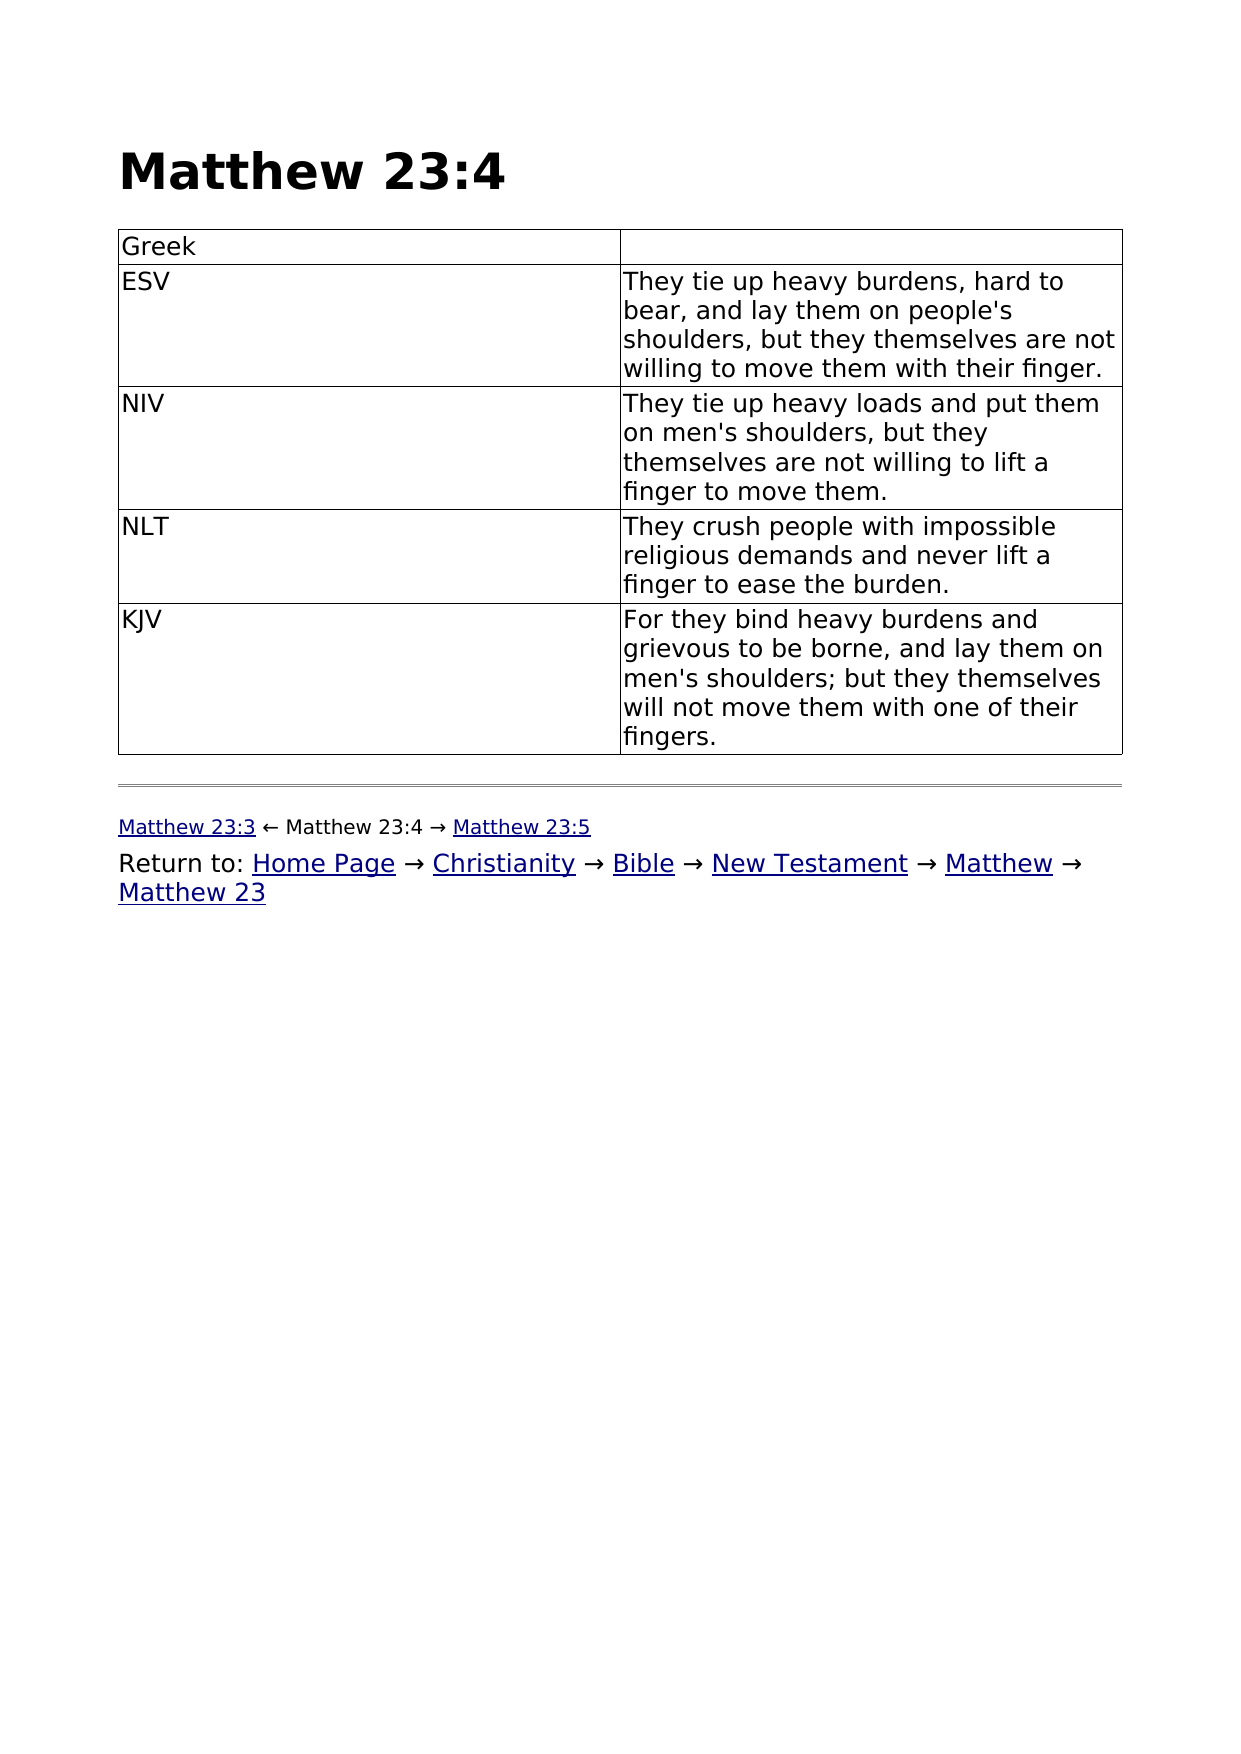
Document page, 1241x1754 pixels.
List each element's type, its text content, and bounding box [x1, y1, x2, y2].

text Return to: Home Page → Christianity → Bible → New Testament → Matthew → Matthew 23 [118, 849, 1122, 908]
table_header [621, 230, 1122, 264]
table_cell They tie up heavy loads and put them on men's shoulders, but they themselves are not willing to lift a finger to move them. [621, 387, 1122, 509]
table_header Greek [119, 230, 620, 264]
text Matthew 23:3 ← Matthew 23:4 → Matthew 23:5 [118, 815, 1122, 849]
table_cell They tie up heavy burdens, hard to bear, and lay them on people's shoulders, but they themselves are not willing to move them with their finger. [621, 265, 1122, 386]
subtitle Matthew 23:4 [118, 143, 1122, 201]
table_cell KJV [119, 604, 620, 754]
table_cell ESV [119, 265, 620, 386]
table_cell NIV [119, 387, 620, 509]
table_cell NLT [119, 510, 620, 602]
table_cell They crush people with impossible religious demands and never lift a finger to ease the burden. [621, 510, 1122, 602]
table_cell For they bind heavy burdens and grievous to be borne, and lay them on men's shoulders; but they themselves will not move them with one of their fingers. [621, 604, 1122, 754]
